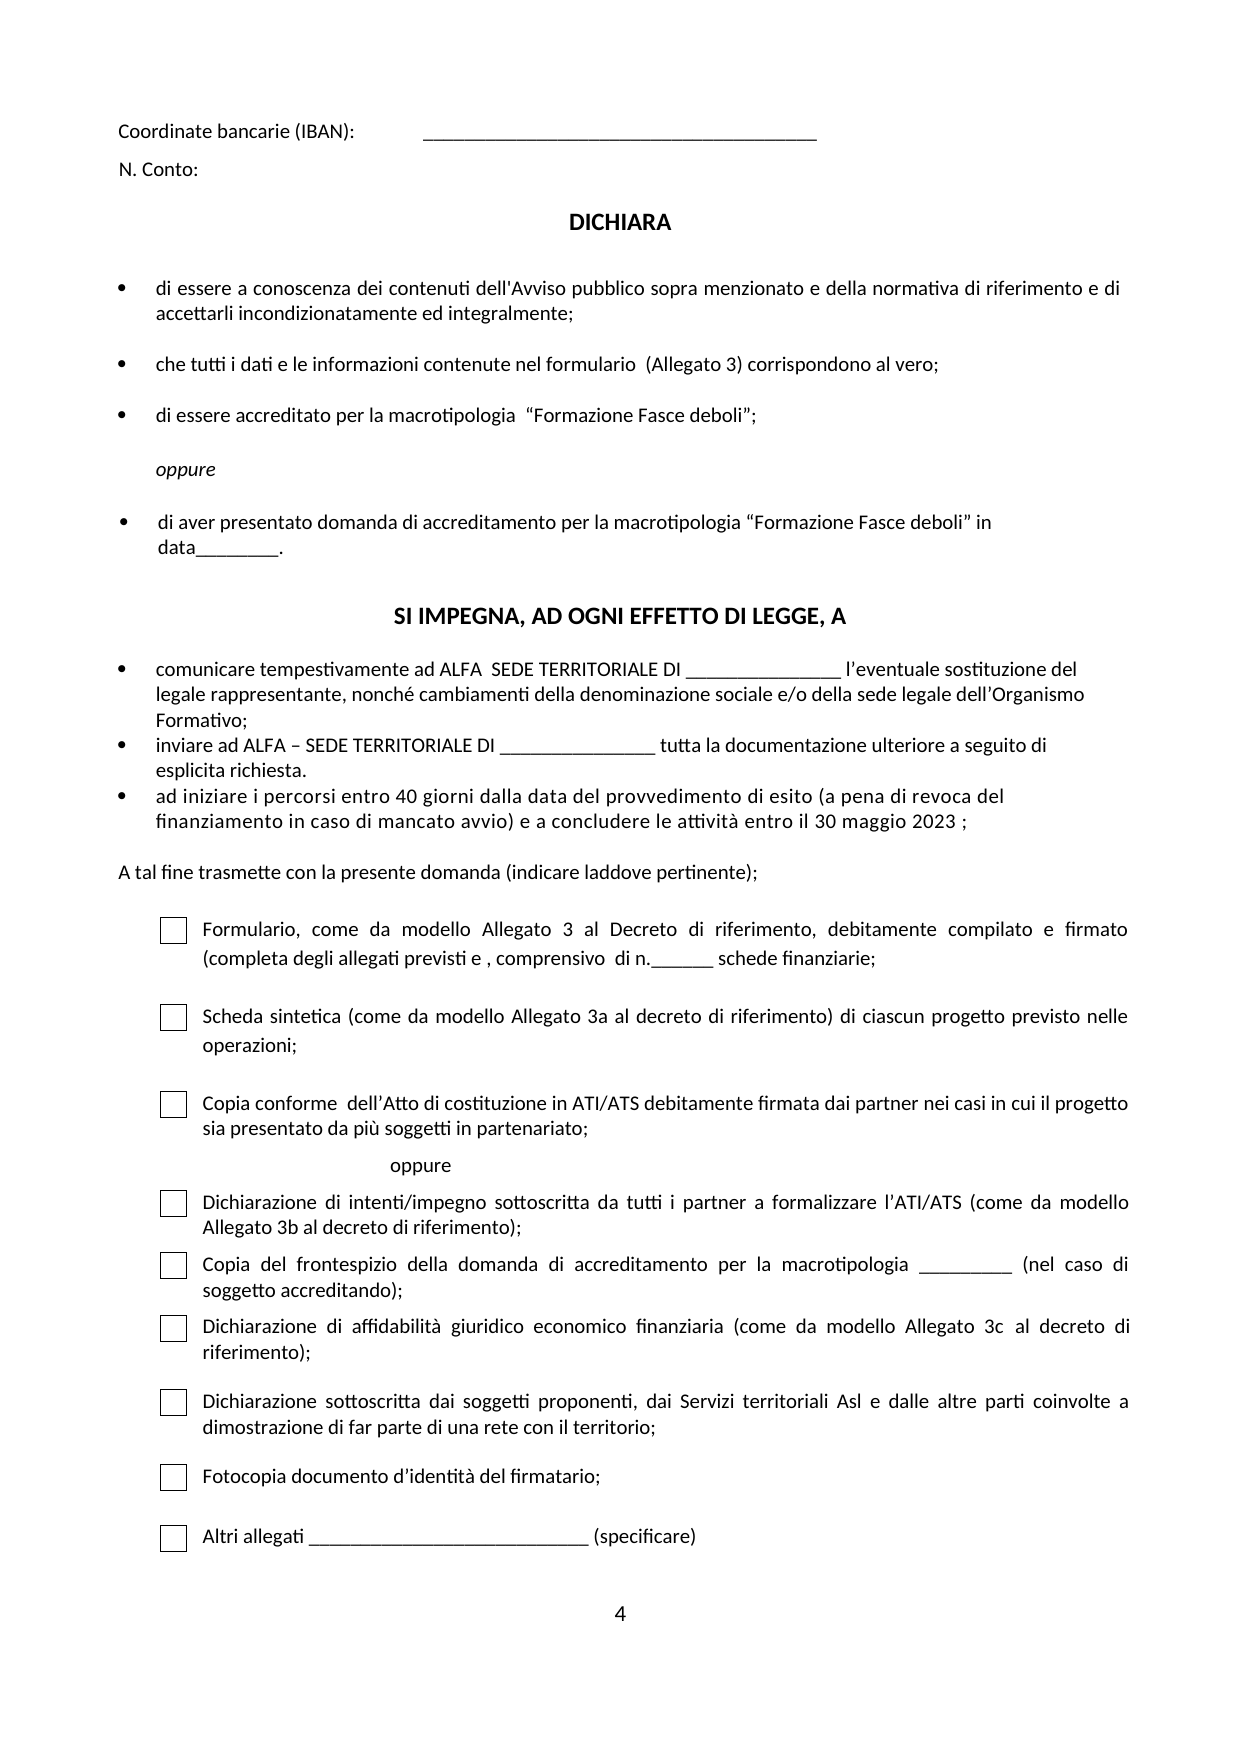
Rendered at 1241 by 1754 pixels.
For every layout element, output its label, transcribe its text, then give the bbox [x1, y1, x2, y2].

text N. Conto: [118, 156, 1122, 182]
table_cell Copia conforme dell’Atto di costituzione in ATI/ATS debitamente firmata dai partner nei casi in cui il progetto sia presentato da più soggetti in partenariato; oppure [197, 1084, 1136, 1183]
text Coordinate bancarie (IBAN): ______________________________________ [118, 118, 1122, 143]
table_cell Dichiarazione di intenti/impegno sottoscritta da tutti i partner a formalizzare l’ATI/ATS (come da modello Allegato 3b al decreto di riferimento); [197, 1184, 1136, 1246]
table_cell [150, 997, 197, 1084]
list di essere a conoscenza dei contenuti dell'Avviso pubblico sopra menzionato e della normativa di riferimento e di accettarli incondizionatamente ed integralmente; [118, 275, 1122, 326]
table_header Formulario, come da modello Allegato 3 al Decreto di riferimento, debitamente compilato e firmato (completa degli allegati previsti e , comprensivo di n.______ schede finanziarie; [197, 910, 1136, 997]
text A tal fine trasmette con la presente domanda (indicare laddove pertinente); [118, 859, 1122, 885]
list comunicare tempestivamente ad ALFA SEDE TERRITORIALE DI _______________ l’eventuale sostituzione del legale rappresentante, nonché cambiamenti della denominazione sociale e/o della sede legale dell’Organismo Formativo; [118, 656, 1122, 732]
table_cell [150, 1458, 197, 1518]
table_cell [150, 1383, 197, 1458]
table_cell Dichiarazione sottoscritta dai soggetti proponenti, dai Servizi territoriali Asl e dalle altre parti coinvolte a dimostrazione di far parte di una rete con il territorio; [197, 1383, 1136, 1458]
list inviare ad ALFA – SEDE TERRITORIALE DI _______________ tutta la documentazione ulteriore a seguito di esplicita richiesta. [118, 732, 1122, 783]
subtitle DICHIARA [118, 206, 1122, 237]
list che tutti i dati e le informazioni contenute nel formulario (Allegato 3) corrispondono al vero; [118, 351, 1122, 377]
table_cell [150, 1518, 197, 1578]
subtitle SI IMPEGNA, AD OGNI EFFETTO DI LEGGE, A [118, 600, 1122, 631]
list di aver presentato domanda di accreditamento per la macrotipologia “Formazione Fasce deboli” in data________. [120, 509, 1122, 560]
table_cell Scheda sintetica (come da modello Allegato 3a al decreto di riferimento) di ciascun progetto previsto nelle operazioni; [197, 997, 1136, 1084]
table_cell Dichiarazione di affidabilità giuridico economico finanziaria (come da modello Allegato 3c al decreto di riferimento); [197, 1308, 1136, 1383]
table_cell Copia del frontespizio della domanda di accreditamento per la macrotipologia _________ (nel caso di soggetto accreditando); [197, 1246, 1136, 1308]
table_cell Altri allegati ___________________________ (specificare) [197, 1518, 1136, 1578]
table_cell [150, 1246, 197, 1308]
list di essere accreditato per la macrotipologia “Formazione Fasce deboli”; [118, 402, 1122, 428]
table_cell [150, 1084, 197, 1183]
list ad iniziare i percorsi entro 40 giorni dalla data del provvedimento di esito (a pena di revoca del finanziamento in caso di mancato avvio) e a concludere le attività entro il 30 maggio 2023 ; [118, 783, 1122, 834]
table_header [150, 910, 197, 997]
text oppure [156, 456, 1122, 481]
table_cell [150, 1184, 197, 1246]
table_cell Fotocopia documento d’identità del firmatario; [197, 1458, 1136, 1518]
table_cell [150, 1308, 197, 1383]
